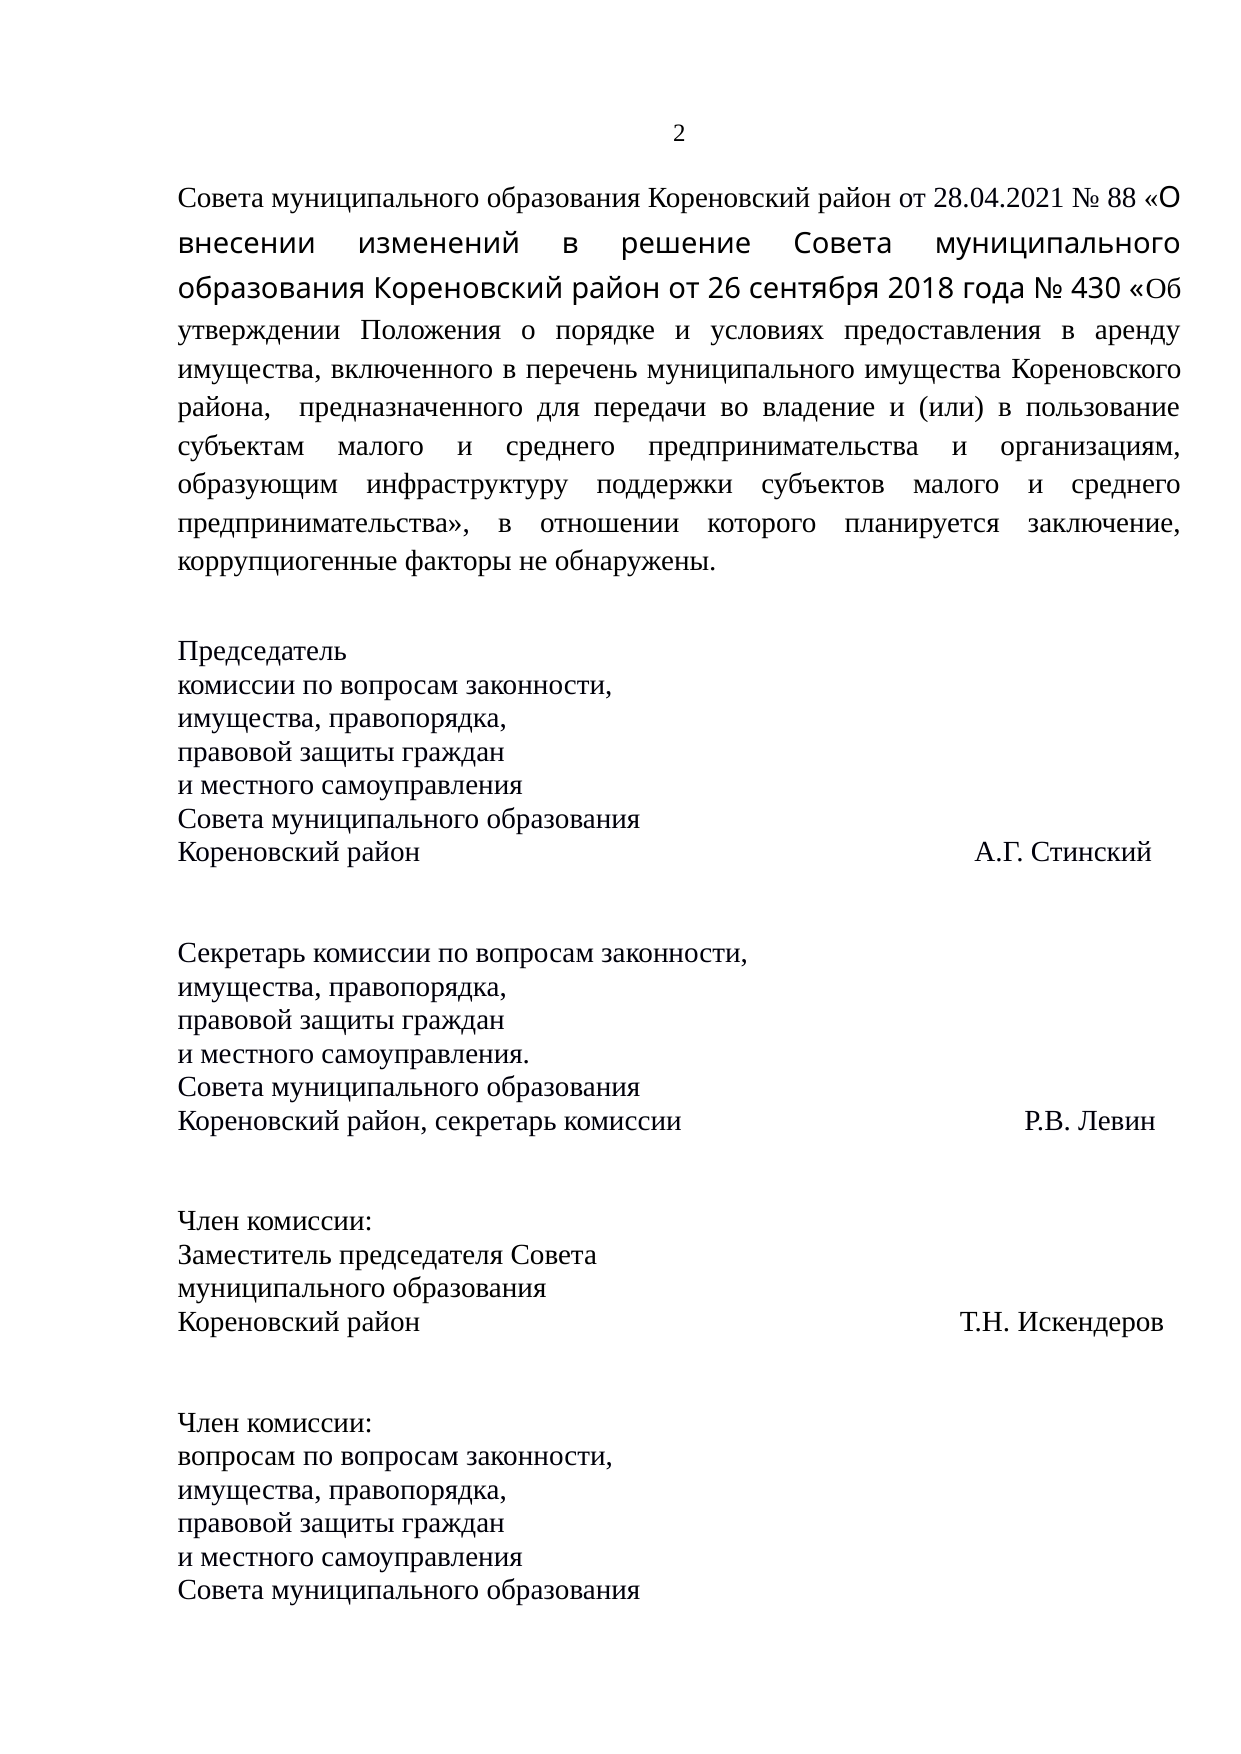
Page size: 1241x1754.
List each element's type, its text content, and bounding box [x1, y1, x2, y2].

text Член комиссии: [177, 1203, 1181, 1237]
text имущества, правопорядка, [177, 700, 1181, 734]
title Совета муниципального образования Кореновский район от 28.04.2021 № 88 «О внесении изменений в решение Совета муниципального образования Кореновский район от 26 сентября 2018 года № 430 «Об утверждении Положения о порядке и условиях предоставления в аренду имущества, включенного в перечень муниципального имущества Кореновского района, предназначенного для передачи во владение и (или) в пользование субъектам малого и среднего предпринимательства и организациям, образующим инфраструктуру поддержки субъектов малого и среднего предпринимательства», в отношении которого планируется заключение, коррупциогенные факторы не обнаружены. [177, 176, 1181, 577]
text и местного самоуправления [177, 767, 1181, 801]
text вопросам по вопросам законности, [177, 1438, 1181, 1472]
text Совета муниципального образования [177, 1069, 1181, 1103]
text муниципального образования [177, 1271, 1181, 1304]
text Кореновский район, секретарь комиссии Р.В. Левин [177, 1103, 1181, 1136]
text Совета муниципального образования [177, 801, 1181, 834]
text правовой защиты граждан [177, 1002, 1181, 1036]
text правовой защиты граждан [177, 1505, 1181, 1539]
text и местного самоуправления [177, 1539, 1181, 1572]
text имущества, правопорядка, [177, 1472, 1181, 1505]
text Заместитель председателя Совета [177, 1237, 1181, 1271]
text Совета муниципального образования [177, 1572, 1181, 1606]
text и местного самоуправления. [177, 1036, 1181, 1069]
text имущества, правопорядка, [177, 969, 1181, 1002]
text комиссии по вопросам законности, [177, 667, 1181, 700]
text Председатель [177, 633, 1181, 667]
text Член комиссии: [177, 1405, 1181, 1438]
text Кореновский район Т.Н. Искендеров [177, 1304, 1181, 1338]
text Кореновский район А.Г. Стинский [177, 834, 1181, 868]
text Секретарь комиссии по вопросам законности, [177, 935, 1181, 969]
text правовой защиты граждан [177, 734, 1181, 767]
